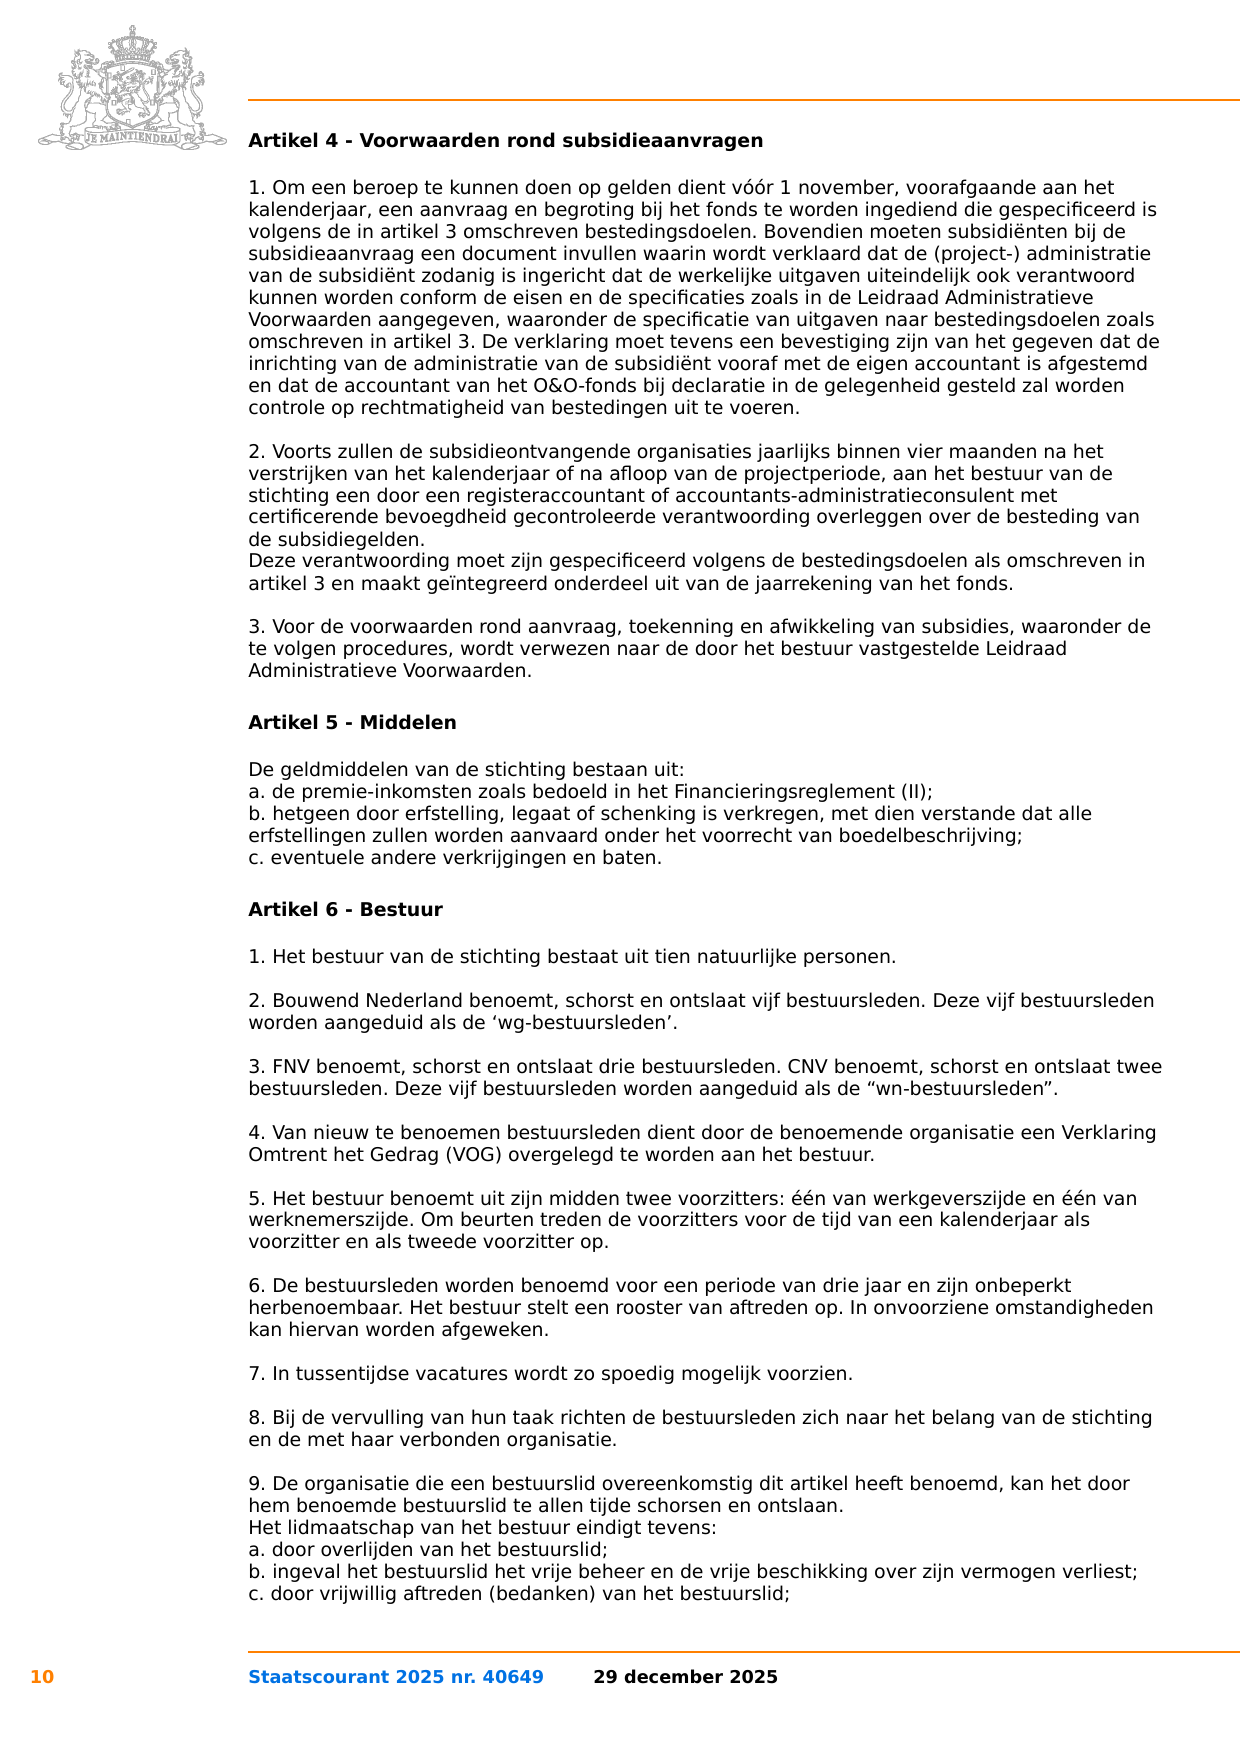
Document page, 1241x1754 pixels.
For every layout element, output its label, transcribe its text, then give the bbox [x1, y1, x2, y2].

text 9. De organisatie die een bestuurslid overeenkomstig dit artikel heeft benoemd, kan het door hem benoemde bestuurslid te allen tijde schorsen en ontslaan. [248, 1473, 1163, 1517]
text c. eventuele andere verkrijgingen en baten. [248, 847, 1163, 869]
text 4. Van nieuw te benoemen bestuursleden dient door de benoemende organisatie een Verklaring Omtrent het Gedrag (VOG) overgelegd te worden aan het bestuur. [248, 1122, 1163, 1166]
subtitle Artikel 6 - Bestuur [248, 899, 1163, 921]
text c. door vrijwillig aftreden (bedanken) van het bestuurslid; [248, 1583, 1163, 1604]
text a. de premie-inkomsten zoals bedoeld in het Financieringsreglement (II); [248, 781, 1163, 803]
text De geldmiddelen van de stichting bestaan uit: [248, 759, 1163, 781]
subtitle Artikel 4 - Voorwaarden rond subsidieaanvragen [248, 130, 1163, 152]
text 2. Bouwend Nederland benoemt, schorst en ontslaat vijf bestuursleden. Deze vijf bestuursleden worden aangeduid als de ‘wg-bestuursleden’. [248, 990, 1163, 1034]
text 3. FNV benoemt, schorst en ontslaat drie bestuursleden. CNV benoemt, schorst en ontslaat twee bestuursleden. Deze vijf bestuursleden worden aangeduid als de “wn-bestuursleden”. [248, 1056, 1163, 1100]
text b. hetgeen door erfstelling, legaat of schenking is verkregen, met dien verstande dat alle erfstellingen zullen worden aanvaard onder het voorrecht van boedelbeschrijving; [248, 803, 1163, 847]
text 1. Het bestuur van de stichting bestaat uit tien natuurlijke personen. [248, 946, 1163, 968]
text 1. Om een beroep te kunnen doen op gelden dient vóór 1 november, voorafgaande aan het kalenderjaar, een aanvraag en begroting bij het fonds te worden ingediend die gespecificeerd is volgens de in artikel 3 omschreven bestedingsdoelen. Bovendien moeten subsidiënten bij de subsidieaanvraag een document invullen waarin wordt verklaard dat de (project-) administratie van de subsidiënt zodanig is ingericht dat de werkelijke uitgaven uiteindelijk ook verantwoord kunnen worden conform de eisen en de specificaties zoals in de Leidraad Administratieve Voorwaarden aangegeven, waaronder de specificatie van uitgaven naar bestedingsdoelen zoals omschreven in artikel 3. De verklaring moet tevens een bevestiging zijn van het gegeven dat de inrichting van de administratie van de subsidiënt vooraf met de eigen accountant is afgestemd en dat de accountant van het O&O-fonds bij declaratie in de gelegenheid gesteld zal worden controle op rechtmatigheid van bestedingen uit te voeren. [248, 177, 1163, 419]
text 3. Voor de voorwaarden rond aanvraag, toekenning en afwikkeling van subsidies, waaronder de te volgen procedures, wordt verwezen naar de door het bestuur vastgestelde Leidraad Administratieve Voorwaarden. [248, 616, 1163, 682]
text a. door overlijden van het bestuurslid; [248, 1539, 1163, 1561]
text 8. Bij de vervulling van hun taak richten de bestuursleden zich naar het belang van de stichting en de met haar verbonden organisatie. [248, 1407, 1163, 1451]
text 5. Het bestuur benoemt uit zijn midden twee voorzitters: één van werkgeverszijde en één van werknemerszijde. Om beurten treden de voorzitters voor de tijd van een kalenderjaar als voorzitter en als tweede voorzitter op. [248, 1187, 1163, 1253]
text b. ingeval het bestuurslid het vrije beheer en de vrije beschikking over zijn vermogen verliest; [248, 1561, 1163, 1583]
text 6. De bestuursleden worden benoemd voor een periode van drie jaar en zijn onbeperkt herbenoembaar. Het bestuur stelt een rooster van aftreden op. In onvoorziene omstandigheden kan hiervan worden afgeweken. [248, 1275, 1163, 1341]
text Het lidmaatschap van het bestuur eindigt tevens: [248, 1517, 1163, 1539]
text Deze verantwoording moet zijn gespecificeerd volgens de bestedingsdoelen als omschreven in artikel 3 en maakt geïntegreerd onderdeel uit van de jaarrekening van het fonds. [248, 550, 1163, 594]
text 2. Voorts zullen de subsidieontvangende organisaties jaarlijks binnen vier maanden na het verstrijken van het kalenderjaar of na afloop van de projectperiode, aan het bestuur van de stichting een door een registeraccountant of accountants-administratieconsulent met certificerende bevoegdheid gecontroleerde verantwoording overleggen over de besteding van de subsidiegelden. [248, 441, 1163, 550]
subtitle Artikel 5 - Middelen [248, 712, 1163, 734]
text 7. In tussentijdse vacatures wordt zo spoedig mogelijk voorzien. [248, 1363, 1163, 1385]
picture [38, 25, 227, 150]
